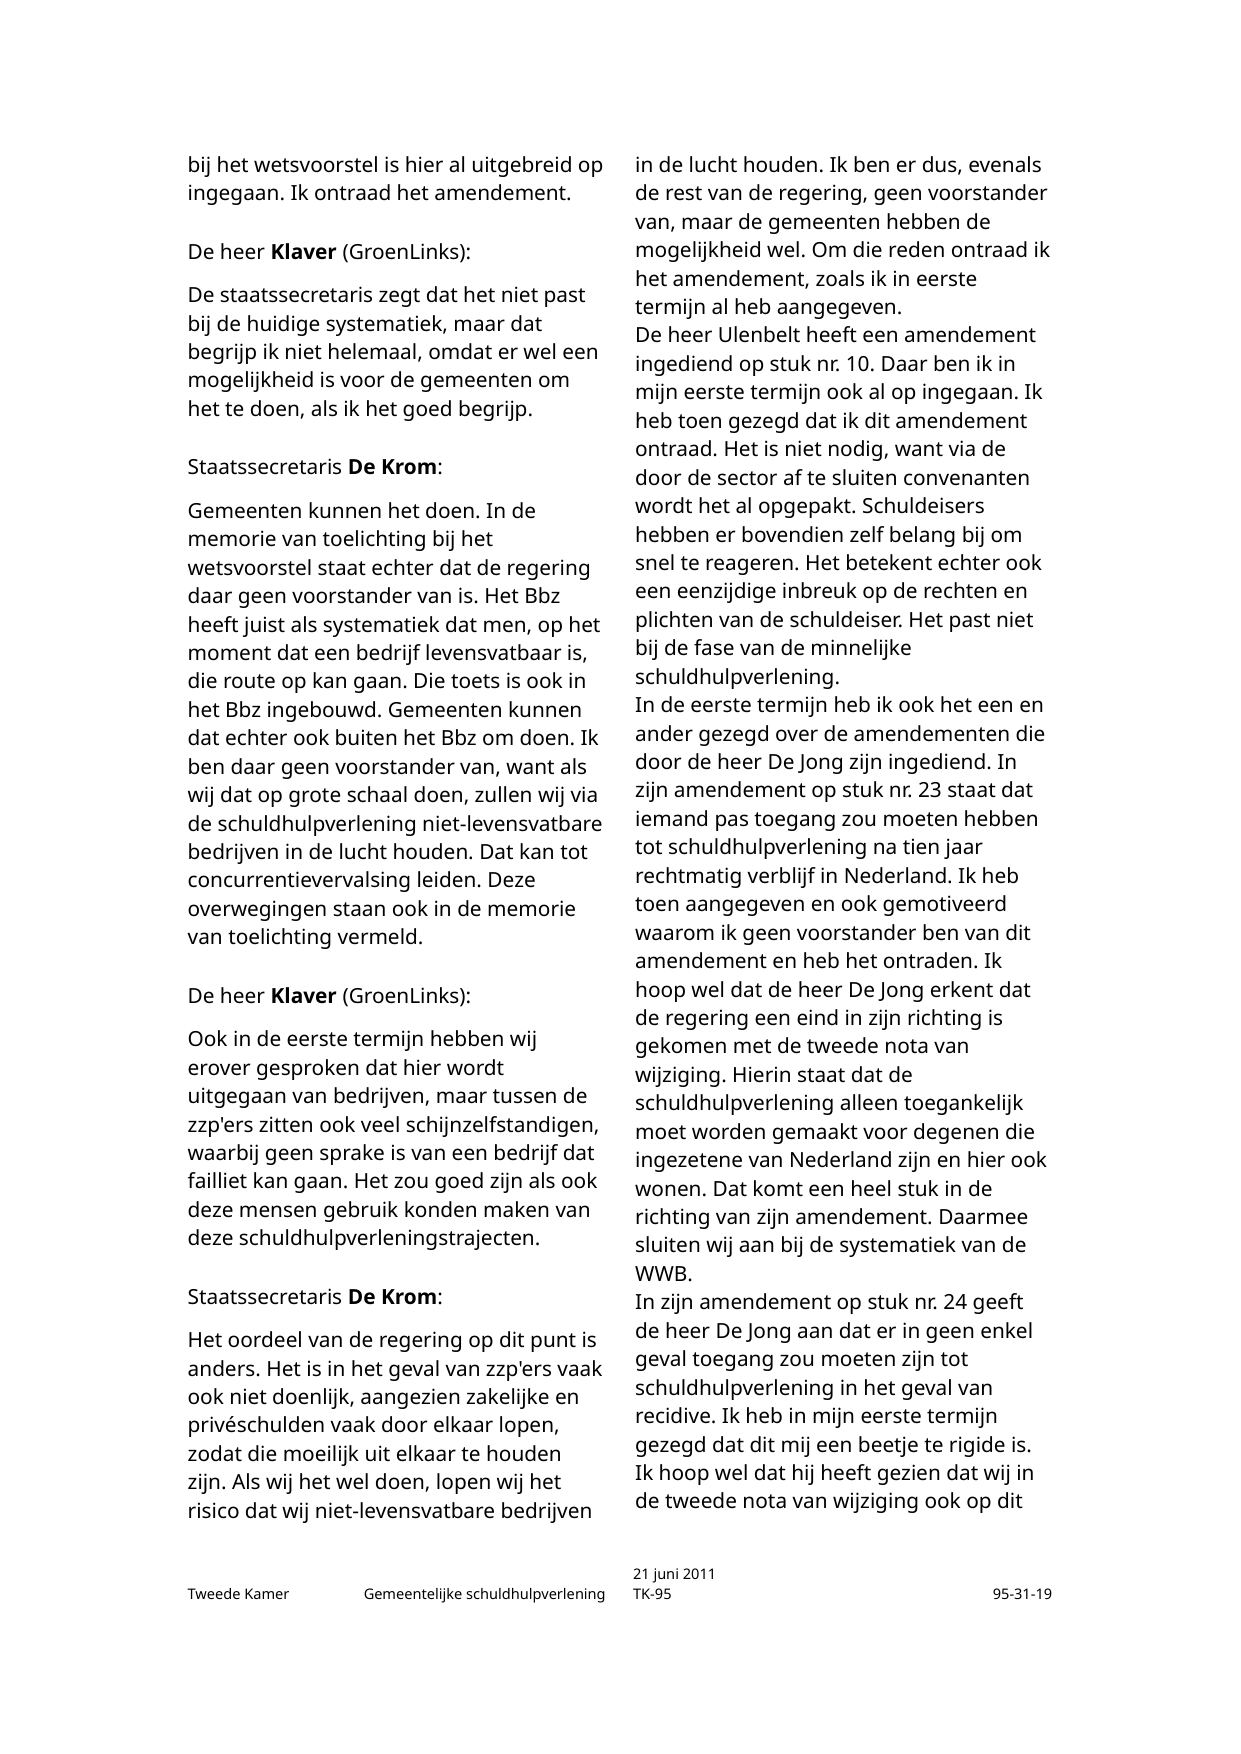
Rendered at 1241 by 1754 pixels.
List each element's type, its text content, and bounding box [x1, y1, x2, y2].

text Ook in de eerste termijn hebben wij erover gesproken dat hier wordt uitgegaan van bedrijven, maar tussen de zzp'ers zitten ook veel schijnzelfstandigen, waarbij geen sprake is van een bedrijf dat failliet kan gaan. Het zou goed zijn als ook deze mensen gebruik konden maken van deze schuldhulpverleningstrajecten. [187, 1024, 605, 1252]
text Gemeenten kunnen het doen. In de memorie van toelichting bij het wetsvoorstel staat echter dat de regering daar geen voorstander van is. Het Bbz heeft juist als systematiek dat men, op het moment dat een bedrijf levensvatbaar is, die route op kan gaan. Die toets is ook in het Bbz ingebouwd. Gemeenten kunnen dat echter ook buiten het Bbz om doen. Ik ben daar geen voorstander van, want als wij dat op grote schaal doen, zullen wij via de schuldhulpverlening niet-levensvatbare bedrijven in de lucht houden. Dat kan tot concurrentievervalsing leiden. Deze overwegingen staan ook in de memorie van toelichting vermeld. [187, 496, 605, 951]
text De staatssecretaris zegt dat het niet past bij de huidige systematiek, maar dat begrijp ik niet helemaal, omdat er wel een mogelijkheid is voor de gemeenten om het te doen, als ik het goed begrijp. [187, 280, 605, 422]
text Staatssecretaris De Krom: [187, 1282, 605, 1310]
text in de lucht houden. Ik ben er dus, evenals de rest van de regering, geen voorstander van, maar de gemeenten hebben de mogelijkheid wel. Om die reden ontraad ik het amendement, zoals ik in eerste termijn al heb aangegeven. [635, 150, 1053, 321]
text De heer Klaver (GroenLinks): [187, 237, 605, 265]
text De heer Klaver (GroenLinks): [187, 981, 605, 1009]
text bij het wetsvoorstel is hier al uitgebreid op ingegaan. Ik ontraad het amendement. [187, 150, 605, 207]
text Het oordeel van de regering op dit punt is anders. Het is in het geval van zzp'ers vaak ook niet doenlijk, aangezien zakelijke en privéschulden vaak door elkaar lopen, zodat die moeilijk uit elkaar te houden zijn. Als wij het wel doen, lopen wij het risico dat wij niet-levensvatbare bedrijven [187, 1325, 605, 1524]
text In zijn amendement op stuk nr. 24 geeft de heer De Jong aan dat er in geen enkel geval toegang zou moeten zijn tot schuldhulpverlening in het geval van recidive. Ik heb in mijn eerste termijn gezegd dat dit mij een beetje te rigide is. Ik hoop wel dat hij heeft gezien dat wij in de tweede nota van wijziging ook op dit [635, 1287, 1053, 1515]
text In de eerste termijn heb ik ook het een en ander gezegd over de amendementen die door de heer De Jong zijn ingediend. In zijn amendement op stuk nr. 23 staat dat iemand pas toegang zou moeten hebben tot schuldhulpverlening na tien jaar rechtmatig verblijf in Nederland. Ik heb toen aangegeven en ook gemotiveerd waarom ik geen voorstander ben van dit amendement en heb het ontraden. Ik hoop wel dat de heer De Jong erkent dat de regering een eind in zijn richting is gekomen met de tweede nota van wijziging. Hierin staat dat de schuldhulpverlening alleen toegankelijk moet worden gemaakt voor degenen die ingezetene van Nederland zijn en hier ook wonen. Dat komt een heel stuk in de richting van zijn amendement. Daarmee sluiten wij aan bij de systematiek van de WWB. [635, 690, 1053, 1287]
text De heer Ulenbelt heeft een amendement ingediend op stuk nr. 10. Daar ben ik in mijn eerste termijn ook al op ingegaan. Ik heb toen gezegd dat ik dit amendement ontraad. Het is niet nodig, want via de door de sector af te sluiten convenanten wordt het al opgepakt. Schuldeisers hebben er bovendien zelf belang bij om snel te reageren. Het betekent echter ook een eenzijdige inbreuk op de rechten en plichten van de schuldeiser. Het past niet bij de fase van de minnelijke schuldhulpverlening. [635, 321, 1053, 690]
text Staatssecretaris De Krom: [187, 452, 605, 481]
